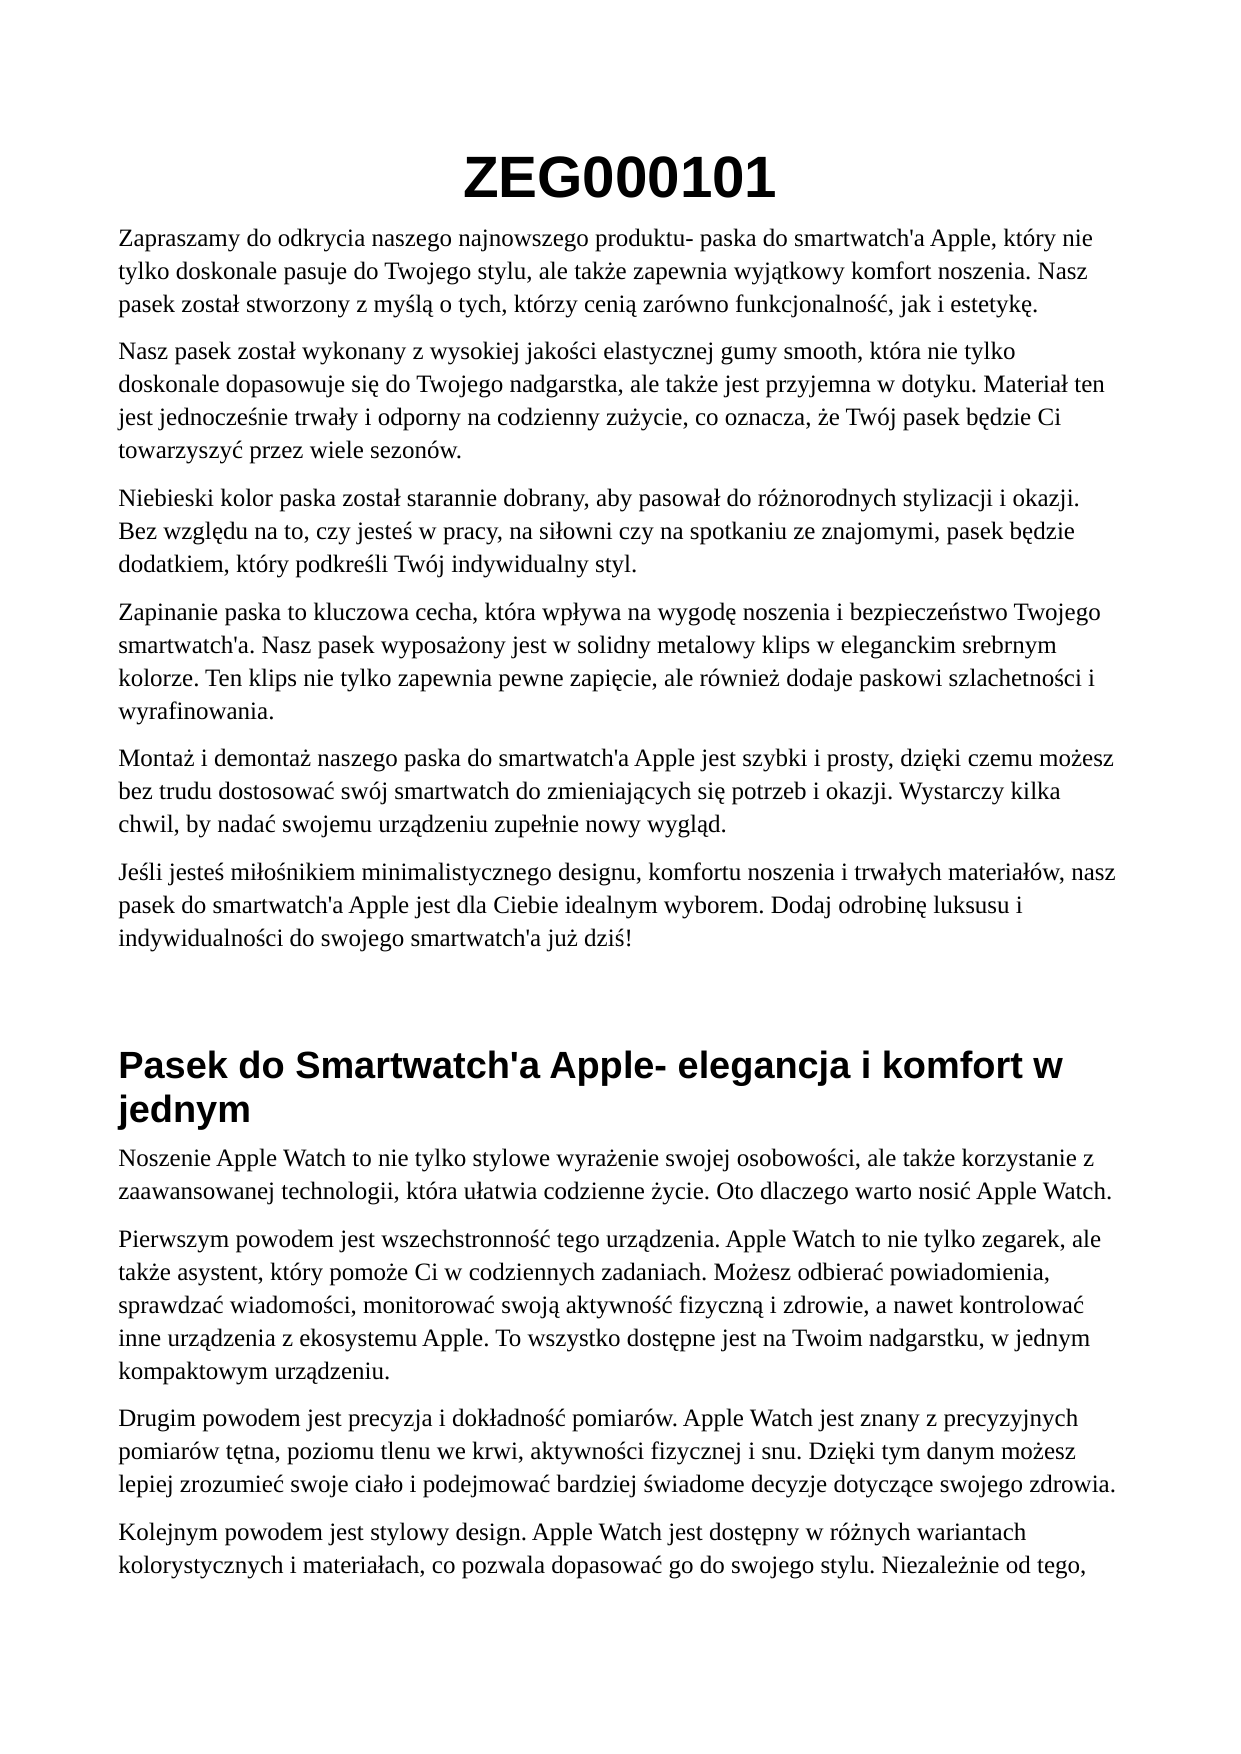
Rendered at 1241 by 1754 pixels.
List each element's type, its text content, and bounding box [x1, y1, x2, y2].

text Nasz pasek został wykonany z wysokiej jakości elastycznej gumy smooth, która nie tylko doskonale dopasowuje się do Twojego nadgarstka, ale także jest przyjemna w dotyku. Materiał ten jest jednocześnie trwały i odporny na codzienny zużycie, co oznacza, że Twój pasek będzie Ci towarzyszyć przez wiele sezonów. [118, 336, 1122, 464]
subtitle Pasek do Smartwatch'a Apple- elegancja i komfort w jednym [118, 1043, 1122, 1131]
text Noszenie Apple Watch to nie tylko stylowe wyrażenie swojej osobowości, ale także korzystanie z zaawansowanej technologii, która ułatwia codzienne życie. Oto dlaczego warto nosić Apple Watch. [118, 1143, 1122, 1205]
text Jeśli jesteś miłośnikiem minimalistycznego designu, komfortu noszenia i trwałych materiałów, nasz pasek do smartwatch'a Apple jest dla Ciebie idealnym wyborem. Dodaj odrobinę luksusu i indywidualności do swojego smartwatch'a już dziś! [118, 857, 1122, 952]
text Zapraszamy do odkrycia naszego najnowszego produktu- paska do smartwatch'a Apple, który nie tylko doskonale pasuje do Twojego stylu, ale także zapewnia wyjątkowy komfort noszenia. Nasz pasek został stworzony z myślą o tych, którzy cenią zarówno funkcjonalność, jak i estetykę. [118, 223, 1122, 317]
text Zapinanie paska to kluczowa cecha, która wpływa na wygodę noszenia i bezpieczeństwo Twojego smartwatch'a. Nasz pasek wyposażony jest w solidny metalowy klips w eleganckim srebrnym kolorze. Ten klips nie tylko zapewnia pewne zapięcie, ale również dodaje paskowi szlachetności i wyrafinowania. [118, 597, 1122, 724]
text Kolejnym powodem jest stylowy design. Apple Watch jest dostępny w różnych wariantach kolorystycznych i materiałach, co pozwala dopasować go do swojego stylu. Niezależnie od tego, [118, 1517, 1122, 1579]
text Drugim powodem jest precyzja i dokładność pomiarów. Apple Watch jest znany z precyzyjnych pomiarów tętna, poziomu tlenu we krwi, aktywności fizycznej i snu. Dzięki tym danym możesz lepiej zrozumieć swoje ciało i podejmować bardziej świadome decyzje dotyczące swojego zdrowia. [118, 1403, 1122, 1498]
text Montaż i demontaż naszego paska do smartwatch'a Apple jest szybki i prosty, dzięki czemu możesz bez trudu dostosować swój smartwatch do zmieniających się potrzeb i okazji. Wystarczy kilka chwil, by nadać swojemu urządzeniu zupełnie nowy wygląd. [118, 743, 1122, 838]
text Niebieski kolor paska został starannie dobrany, aby pasował do różnorodnych stylizacji i okazji. Bez względu na to, czy jesteś w pracy, na siłowni czy na spotkaniu ze znajomymi, pasek będzie dodatkiem, który podkreśli Twój indywidualny styl. [118, 483, 1122, 578]
text Pierwszym powodem jest wszechstronność tego urządzenia. Apple Watch to nie tylko zegarek, ale także asystent, który pomoże Ci w codziennych zadaniach. Możesz odbierać powiadomienia, sprawdzać wiadomości, monitorować swoją aktywność fizyczną i zdrowie, a nawet kontrolować inne urządzenia z ekosystemu Apple. To wszystko dostępne jest na Twoim nadgarstku, w jednym kompaktowym urządzeniu. [118, 1224, 1122, 1384]
title ZEG000101 [118, 143, 1122, 210]
